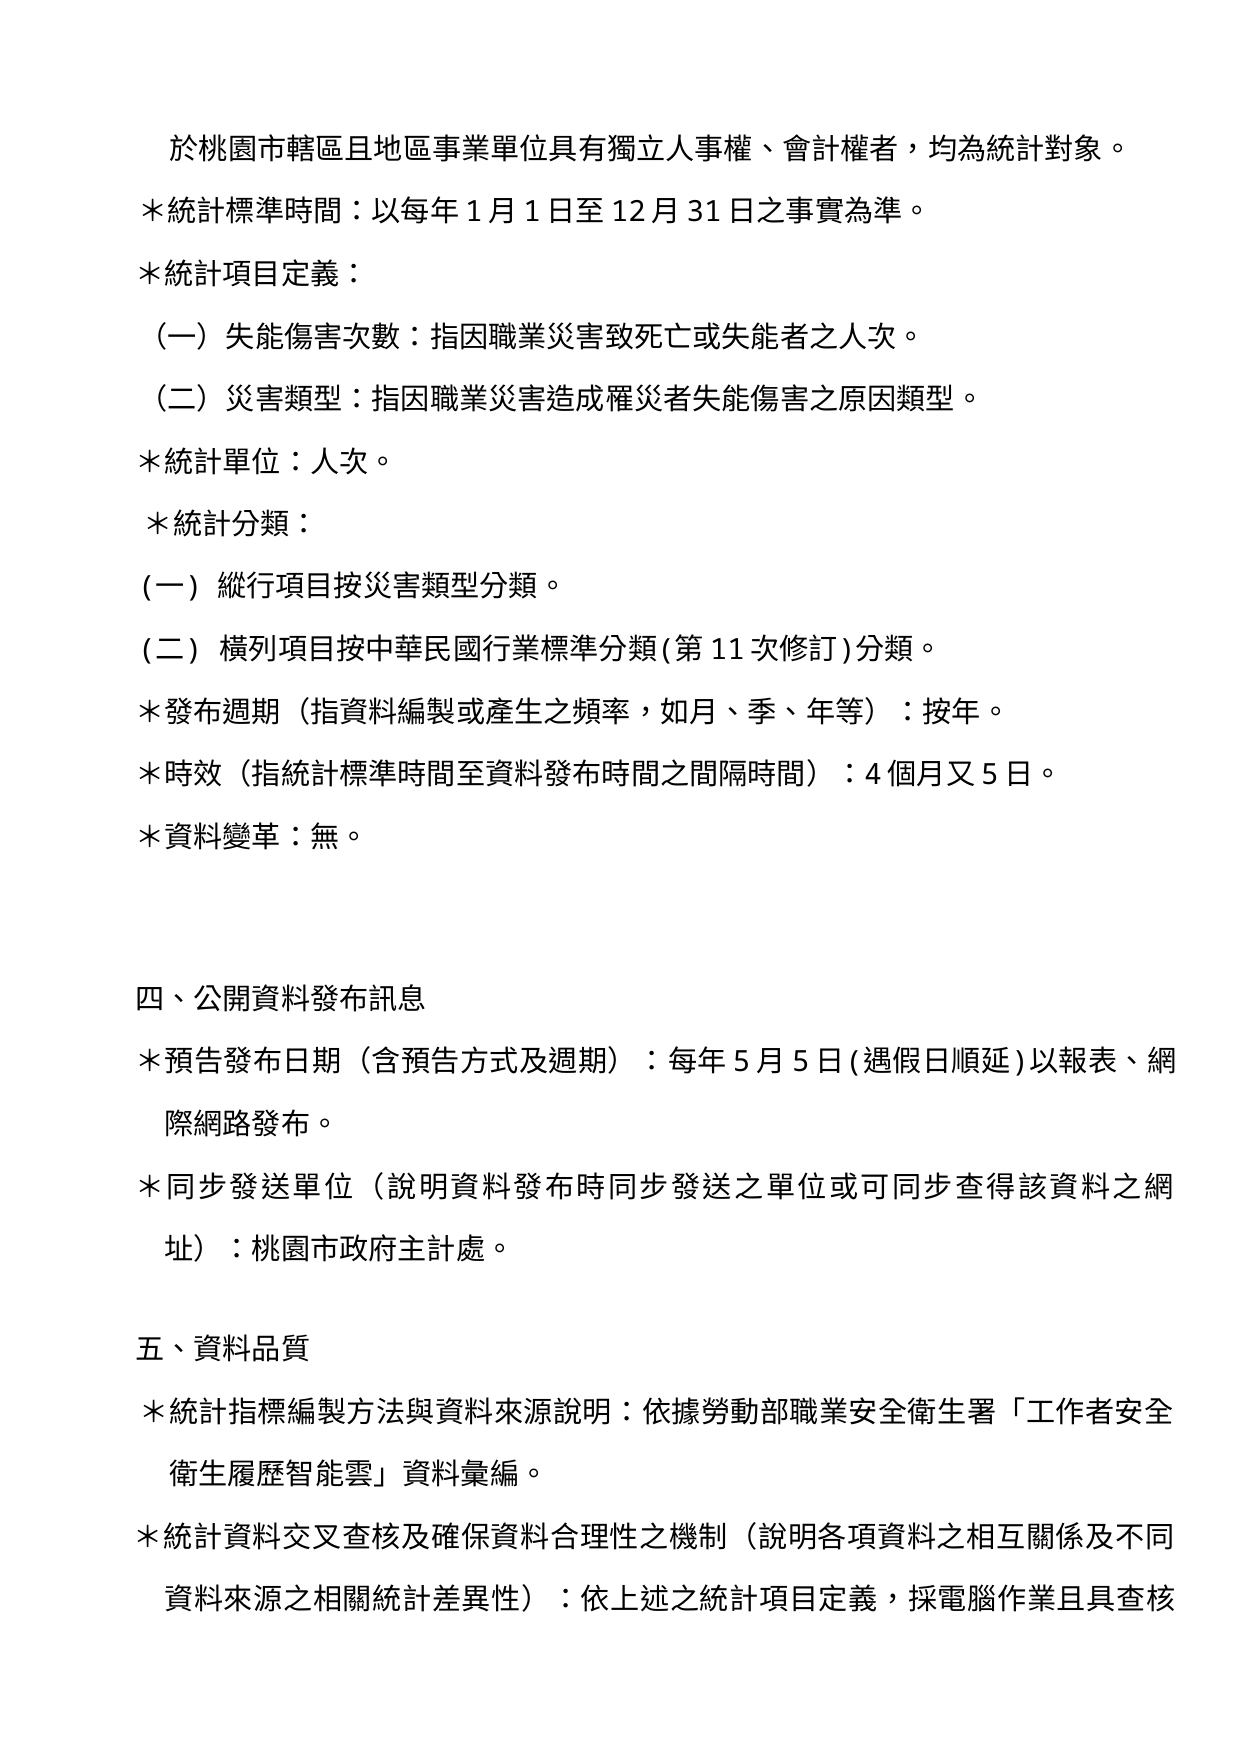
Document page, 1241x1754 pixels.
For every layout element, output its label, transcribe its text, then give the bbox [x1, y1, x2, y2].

table_header 於桃園市轄區且地區事業單位具有獨立人事權、會計權者，均為統計對象。 ＊統計標準時間：以每年1月1日至12月31日之事實為準。 ＊統計項目定義： （一）失能傷害次數：指因職業災害致死亡或失能者之人次。 （二）災害類型：指因職業災害造成罹災者失能傷害之原因類型。 ＊統計單位：人次。 ＊統計分類： (一) 縱行項目按災害類型分類。 (二) 橫列項目按中華民國行業標準分類(第11次修訂)分類。 ＊發布週期（指資料編製或產生之頻率，如月、季、年等）：按年。 ＊時效（指統計標準時間至資料發布時間之間隔時間）：4個月又5日。 ＊資料變革：無。 四、公開資料發布訊息 ＊預告發布日期（含預告方式及週期）：每年5月5日(遇假日順延)以報表、網際網路發布。 ＊同步發送單位（說明資料發布時同步發送之單位或可同步查得該資料之網址）：桃園市政府主計處。 五、資料品質 ＊統計指標編製方法與資料來源說明：依據勞動部職業安全衛生署「工作者安全衛生履歷智能雲」資料彙編。 ＊統計資料交叉查核及確保資料合理性之機制（說明各項資料之相互關係及不同資料來源之相關統計差異性）：依上述之統計項目定義，採電腦作業且具查核 [98, 105, 1188, 1618]
